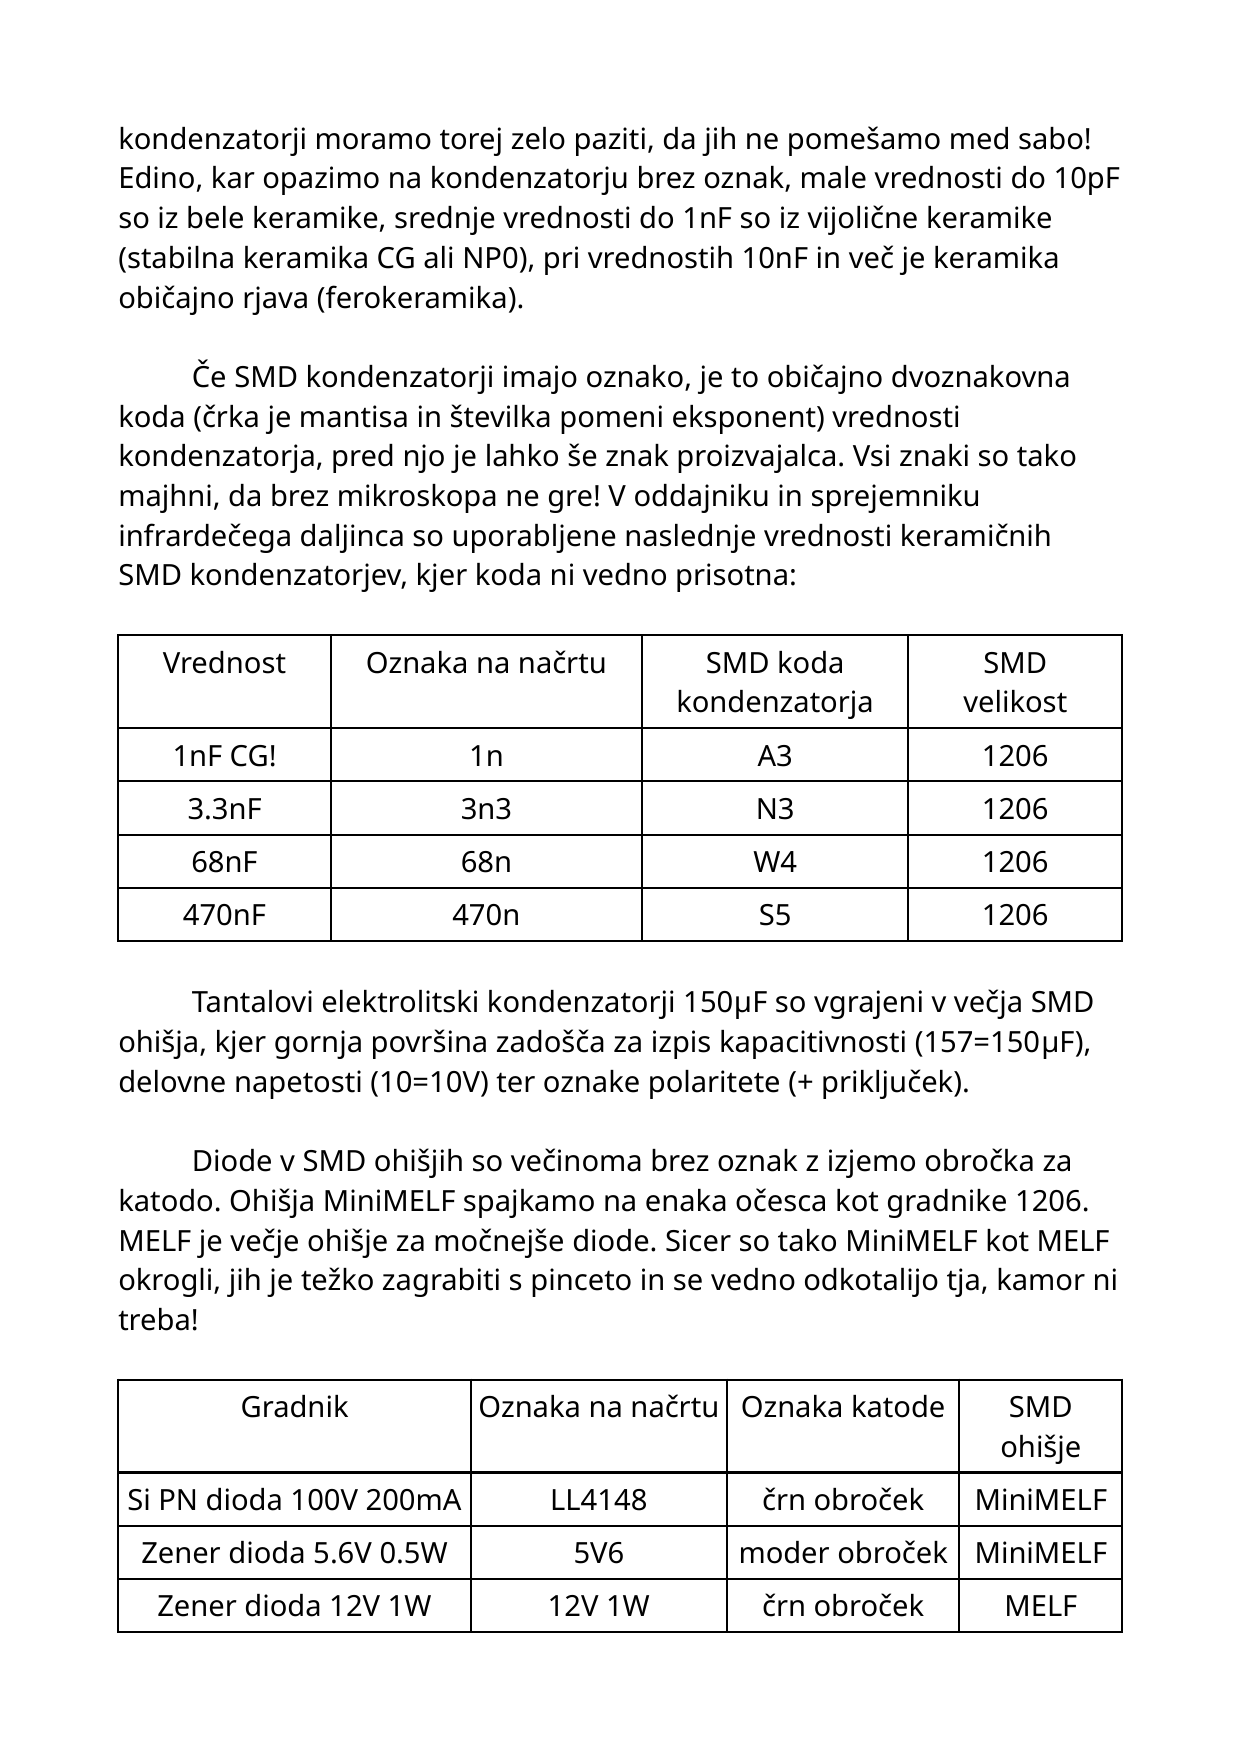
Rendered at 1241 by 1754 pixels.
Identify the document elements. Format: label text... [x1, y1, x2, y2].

table_cell Zener dioda 5.6V 0.5W [119, 1527, 470, 1578]
text Tantalovi elektrolitski kondenzatorji 150μF so vgrajeni v večja SMD ohišja, kjer gornja površina zadošča za izpis kapacitivnosti (157=150μF), delovne napetosti (10=10V) ter oznake polaritete (+ priključek). [118, 982, 1122, 1101]
table_cell Zener dioda 12V 1W [119, 1580, 470, 1631]
table_cell MELF [960, 1580, 1121, 1631]
table_cell 68nF [119, 836, 330, 887]
table_cell črn obroček [728, 1474, 958, 1525]
text kondenzatorji moramo torej zelo paziti, da jih ne pomešamo med sabo! Edino, kar opazimo na kondenzatorju brez oznak, male vrednosti do 10pF so iz bele keramike, srednje vrednosti do 1nF so iz vijolične keramike (stabilna keramika CG ali NP0), pri vrednostih 10nF in več je keramika običajno rjava (ferokeramika). [118, 118, 1122, 317]
table_cell 1206 [909, 782, 1121, 833]
table_header Vrednost [119, 636, 330, 727]
table_cell črn obroček [728, 1580, 958, 1631]
table_cell 1nF CG! [119, 729, 330, 780]
table_cell 1206 [909, 836, 1121, 887]
table_cell 3n3 [332, 782, 641, 833]
table_cell W4 [643, 836, 907, 887]
text Diode v SMD ohišjih so večinoma brez oznak z izjemo obročka za katodo. Ohišja MiniMELF spajkamo na enaka očesca kot gradnike 1206. MELF je večje ohišje za močnejše diode. Sicer so tako MiniMELF kot MELF okrogli, jih je težko zagrabiti s pinceto in se vedno odkotalijo tja, kamor ni treba! [118, 1140, 1122, 1339]
table_cell MiniMELF [960, 1474, 1121, 1525]
table_header Oznaka na načrtu [332, 636, 641, 727]
table_cell S5 [643, 889, 907, 940]
table_cell 470n [332, 889, 641, 940]
table_cell 1n [332, 729, 641, 780]
table_header Gradnik [119, 1381, 470, 1471]
table_cell LL4148 [472, 1474, 726, 1525]
table_cell 1206 [909, 729, 1121, 780]
table_cell MiniMELF [960, 1527, 1121, 1578]
table_header SMD koda kondenzatorja [643, 636, 907, 727]
table_header Oznaka na načrtu [472, 1381, 726, 1471]
table_cell moder obroček [728, 1527, 958, 1578]
table_cell 12V 1W [472, 1580, 726, 1631]
table_cell N3 [643, 782, 907, 833]
table_header SMD ohišje [960, 1381, 1121, 1471]
table_cell 1206 [909, 889, 1121, 940]
table_cell Si PN dioda 100V 200mA [119, 1474, 470, 1525]
table_cell A3 [643, 729, 907, 780]
table_cell 470nF [119, 889, 330, 940]
table_cell 68n [332, 836, 641, 887]
text Če SMD kondenzatorji imajo oznako, je to običajno dvoznakovna koda (črka je mantisa in številka pomeni eksponent) vrednosti kondenzatorja, pred njo je lahko še znak proizvajalca. Vsi znaki so tako majhni, da brez mikroskopa ne gre! V oddajniku in sprejemniku infrardečega daljinca so uporabljene naslednje vrednosti keramičnih SMD kondenzatorjev, kjer koda ni vedno prisotna: [118, 356, 1122, 594]
table_header SMD velikost [909, 636, 1121, 727]
table_cell 5V6 [472, 1527, 726, 1578]
table_header Oznaka katode [728, 1381, 958, 1471]
table_cell 3.3nF [119, 782, 330, 833]
